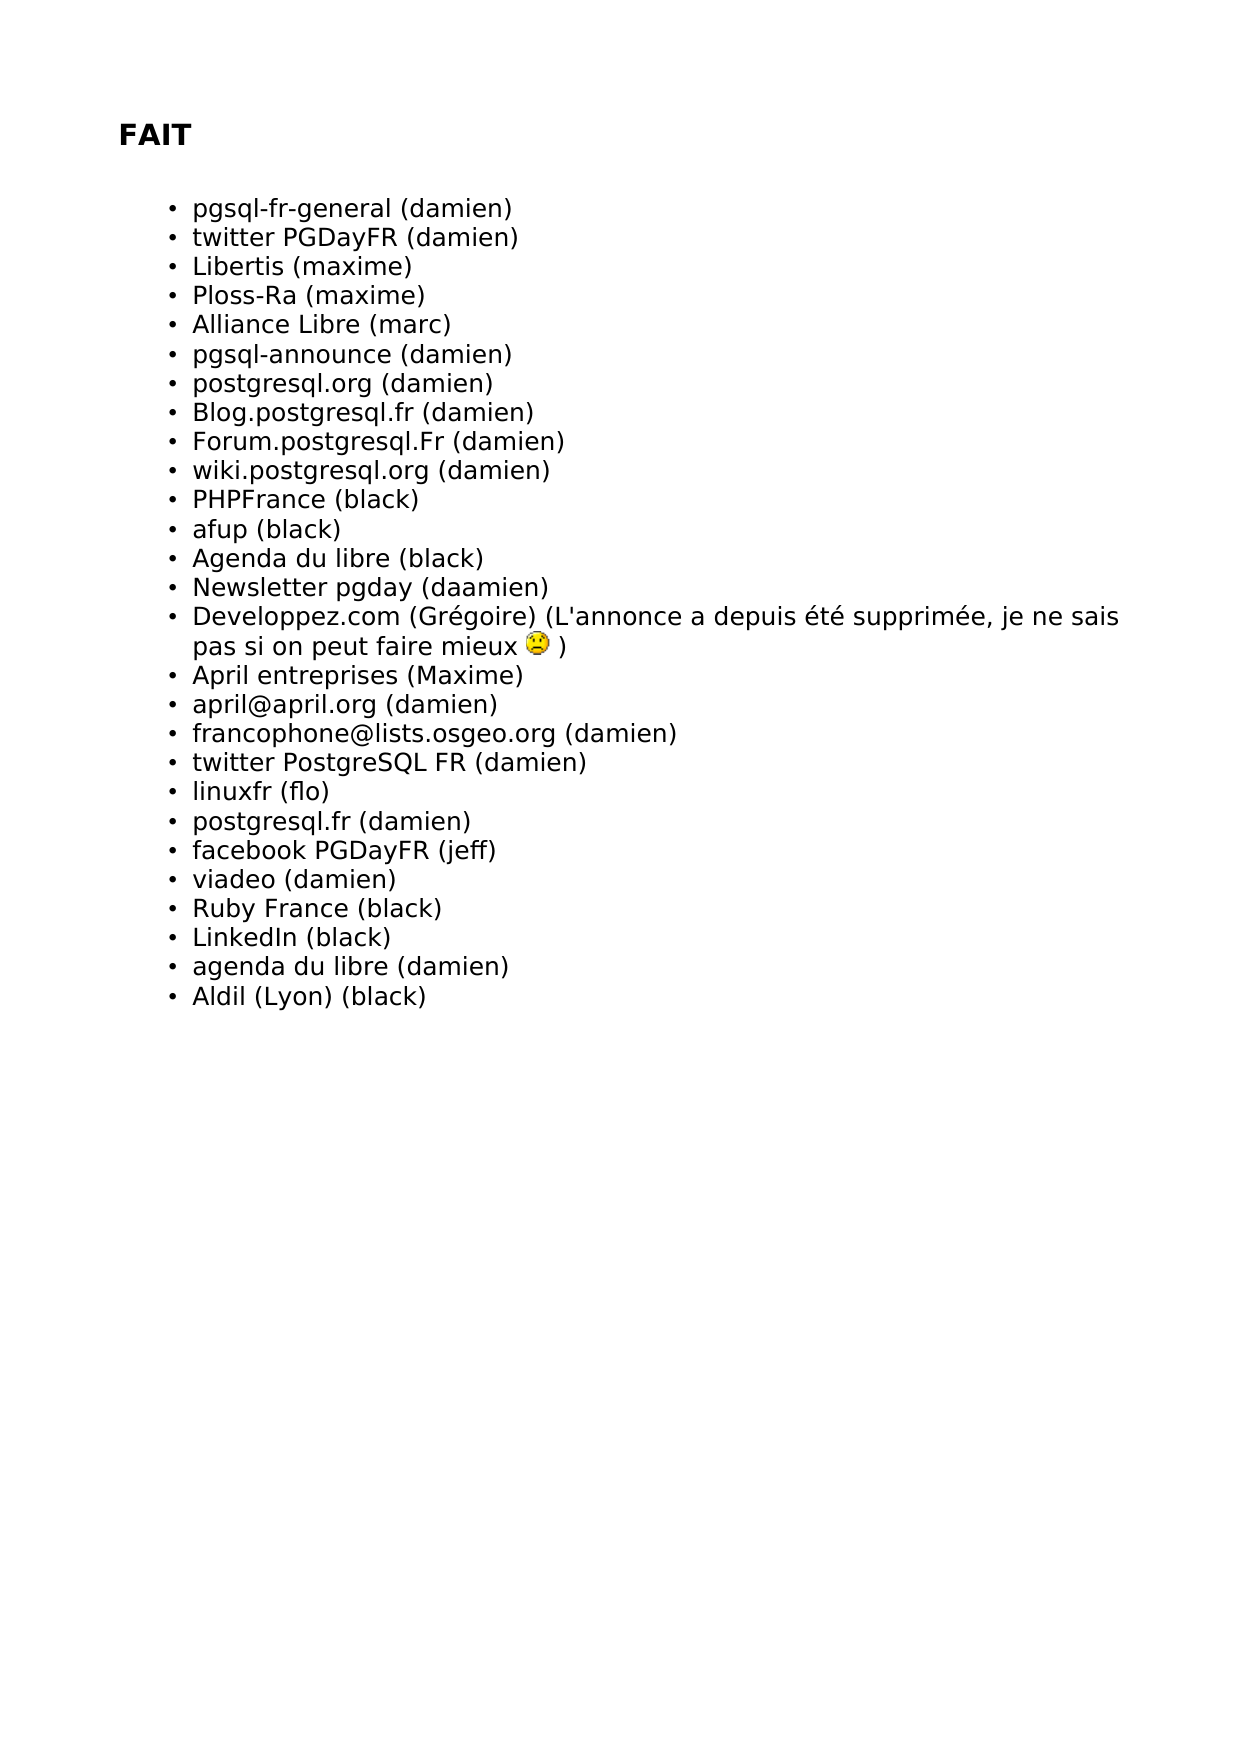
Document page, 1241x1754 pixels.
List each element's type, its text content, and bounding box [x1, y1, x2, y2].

list Newsletter pgday (daamien) [177, 573, 1122, 602]
list afup (black) [177, 515, 1122, 544]
list linuxfr (flo) [177, 778, 1122, 807]
list Forum.postgresql.Fr (damien) [177, 427, 1122, 457]
subtitle FAIT [118, 118, 1122, 152]
list PHPFrance (black) [177, 486, 1122, 515]
list Ploss-Ra (maxime) [177, 282, 1122, 311]
list postgresql.org (damien) [177, 369, 1122, 398]
list Developpez.com (Grégoire) (L'annonce a depuis été supprimée, je ne sais pas si on peut faire mieux ) [177, 602, 1122, 661]
list Agenda du libre (black) [177, 544, 1122, 573]
list postgresql.fr (damien) [177, 807, 1122, 836]
list Aldil (Lyon) (black) [177, 982, 1122, 1011]
list Libertis (maxime) [177, 252, 1122, 282]
list wiki.postgresql.org (damien) [177, 457, 1122, 486]
list pgsql-fr-general (damien) [177, 194, 1122, 223]
picture [526, 631, 550, 655]
list Alliance Libre (marc) [177, 311, 1122, 340]
list Blog.postgresql.fr (damien) [177, 398, 1122, 427]
list francophone@lists.osgeo.org (damien) [177, 719, 1122, 748]
list April entreprises (Maxime) [177, 661, 1122, 690]
list april@april.org (damien) [177, 690, 1122, 719]
list twitter PGDayFR (damien) [177, 223, 1122, 252]
list pgsql-announce (damien) [177, 340, 1122, 369]
list twitter PostgreSQL FR (damien) [177, 748, 1122, 778]
list LinkedIn (black) [177, 923, 1122, 953]
list Ruby France (black) [177, 894, 1122, 923]
list facebook PGDayFR (jeff) [177, 836, 1122, 865]
list agenda du libre (damien) [177, 953, 1122, 982]
list viadeo (damien) [177, 865, 1122, 894]
